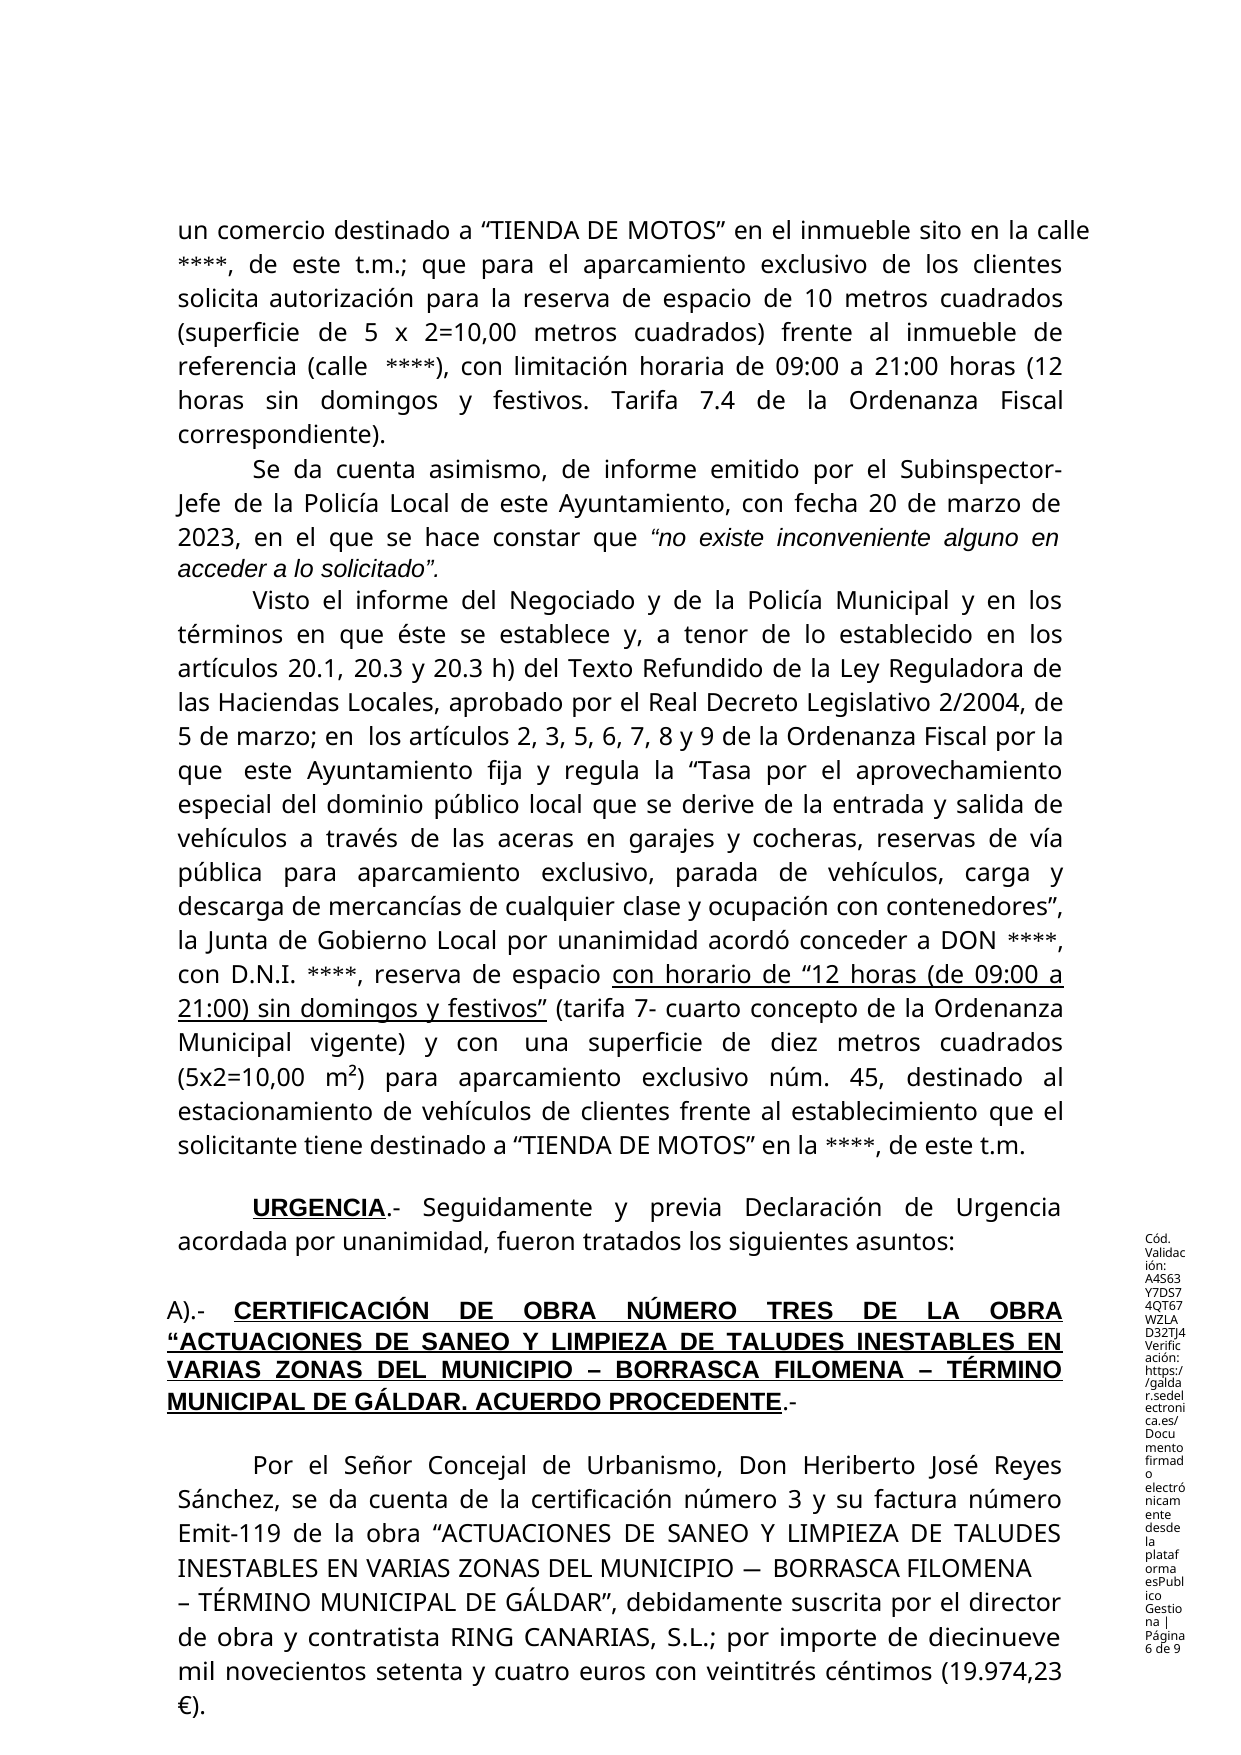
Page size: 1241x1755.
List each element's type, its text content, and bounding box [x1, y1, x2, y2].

subtitle VARIAS ZONAS DEL MUNICIPIO – BORRASCA FILOMENA – TÉRMINO [167, 1353, 1063, 1380]
text Verificación: https://galdar.sedelectronica.es/ [1145, 1340, 1186, 1428]
subtitle [1143, 1231, 1186, 1754]
text Documento firmado electrónicamente desde la plataforma esPublico Gestiona | Página 6 de 9 [1145, 1428, 1186, 1656]
text Por el Señor Concejal de Urbanismo, Don Heriberto José Reyes Sánchez, se da cuenta de la certificación número 3 y su factura número Emit-119 de la obra “ACTUACIONES DE SANEO Y LIMPIEZA DE TALUDES INESTABLES EN VARIAS ZONAS DEL MUNICIPIO – BORRASCA FILOMENA [177, 1447, 1062, 1584]
text Visto el informe del Negociado y de la Policía Municipal y en los términos en que éste se establece y, a tenor de lo establecido en los artículos 20.1, 20.3 y 20.3 h) del Texto Refundido de la Ley Reguladora de las Haciendas Locales, aprobado por el Real Decreto Legislativo 2/2004, de 5 de marzo; en los artículos 2, 3, 5, 6, 7, 8 y 9 de la Ordenanza Fiscal por la que este Ayuntamiento fija y regula la “Tasa por el aprovechamiento especial del dominio público local que se derive de la entrada y salida de vehículos a través de las aceras en garajes y cocheras, reservas de vía pública para aparcamiento exclusivo, parada de vehículos, carga y descarga de mercancías de cualquier clase y ocupación con contenedores”, la Junta de Gobierno Local por unanimidad acordó conceder a DON ****, con D.N.I. ****, reserva de espacio con horario de “12 horas (de 09:00 a 21:00) sin domingos y festivos” (tarifa 7- cuarto concepto de la Ordenanza Municipal vigente) y con una superficie de diez metros cuadrados (5x2=10,00 m²) para aparcamiento exclusivo núm. 45, destinado al estacionamiento de vehículos de clientes frente al establecimiento que el solicitante tiene destinado a “TIENDA DE MOTOS” en la ****, de este t.m. [177, 582, 1064, 1161]
text – TÉRMINO MUNICIPAL DE GÁLDAR”, debidamente suscrita por el director de obra y contratista RING CANARIAS, S.L.; por importe de diecinueve mil novecientos setenta y cuatro euros con veintitrés céntimos (19.974,23 €). [177, 1585, 1062, 1722]
text Se da cuenta asimismo, de informe emitido por el Subinspector-Jefe de la Policía Local de este Ayuntamiento, con fecha 20 de marzo de 2023, en el que se hace constar que “no existe inconveniente alguno en acceder a lo solicitado”. [177, 451, 1063, 582]
subtitle MUNICIPAL DE GÁLDAR. ACUERDO PROCEDENTE.- [167, 1381, 1063, 1418]
subtitle A).- CERTIFICACIÓN DE OBRA NÚMERO TRES DE LA OBRA “ACTUACIONES DE SANEO Y LIMPIEZA DE TALUDES INESTABLES EN [167, 1292, 1063, 1351]
text un comercio destinado a “TIENDA DE MOTOS” en el inmueble sito en la calle [177, 212, 1193, 246]
text Cód. Validación: A4S63Y7DS74QT67WZLAD32TJ4 [1145, 1233, 1186, 1340]
text URGENCIA.- Seguidamente y previa Declaración de Urgencia acordada por unanimidad, fueron tratados los siguientes asuntos: [177, 1190, 1062, 1258]
text ****, de este t.m.; que para el aparcamiento exclusivo de los clientes solicita autorización para la reserva de espacio de 10 metros cuadrados (superficie de 5 x 2=10,00 metros cuadrados) frente al inmueble de referencia (calle ****), con limitación horaria de 09:00 a 21:00 horas (12 horas sin domingos y festivos. Tarifa 7.4 de la Ordenanza Fiscal correspondiente). [177, 246, 1064, 451]
